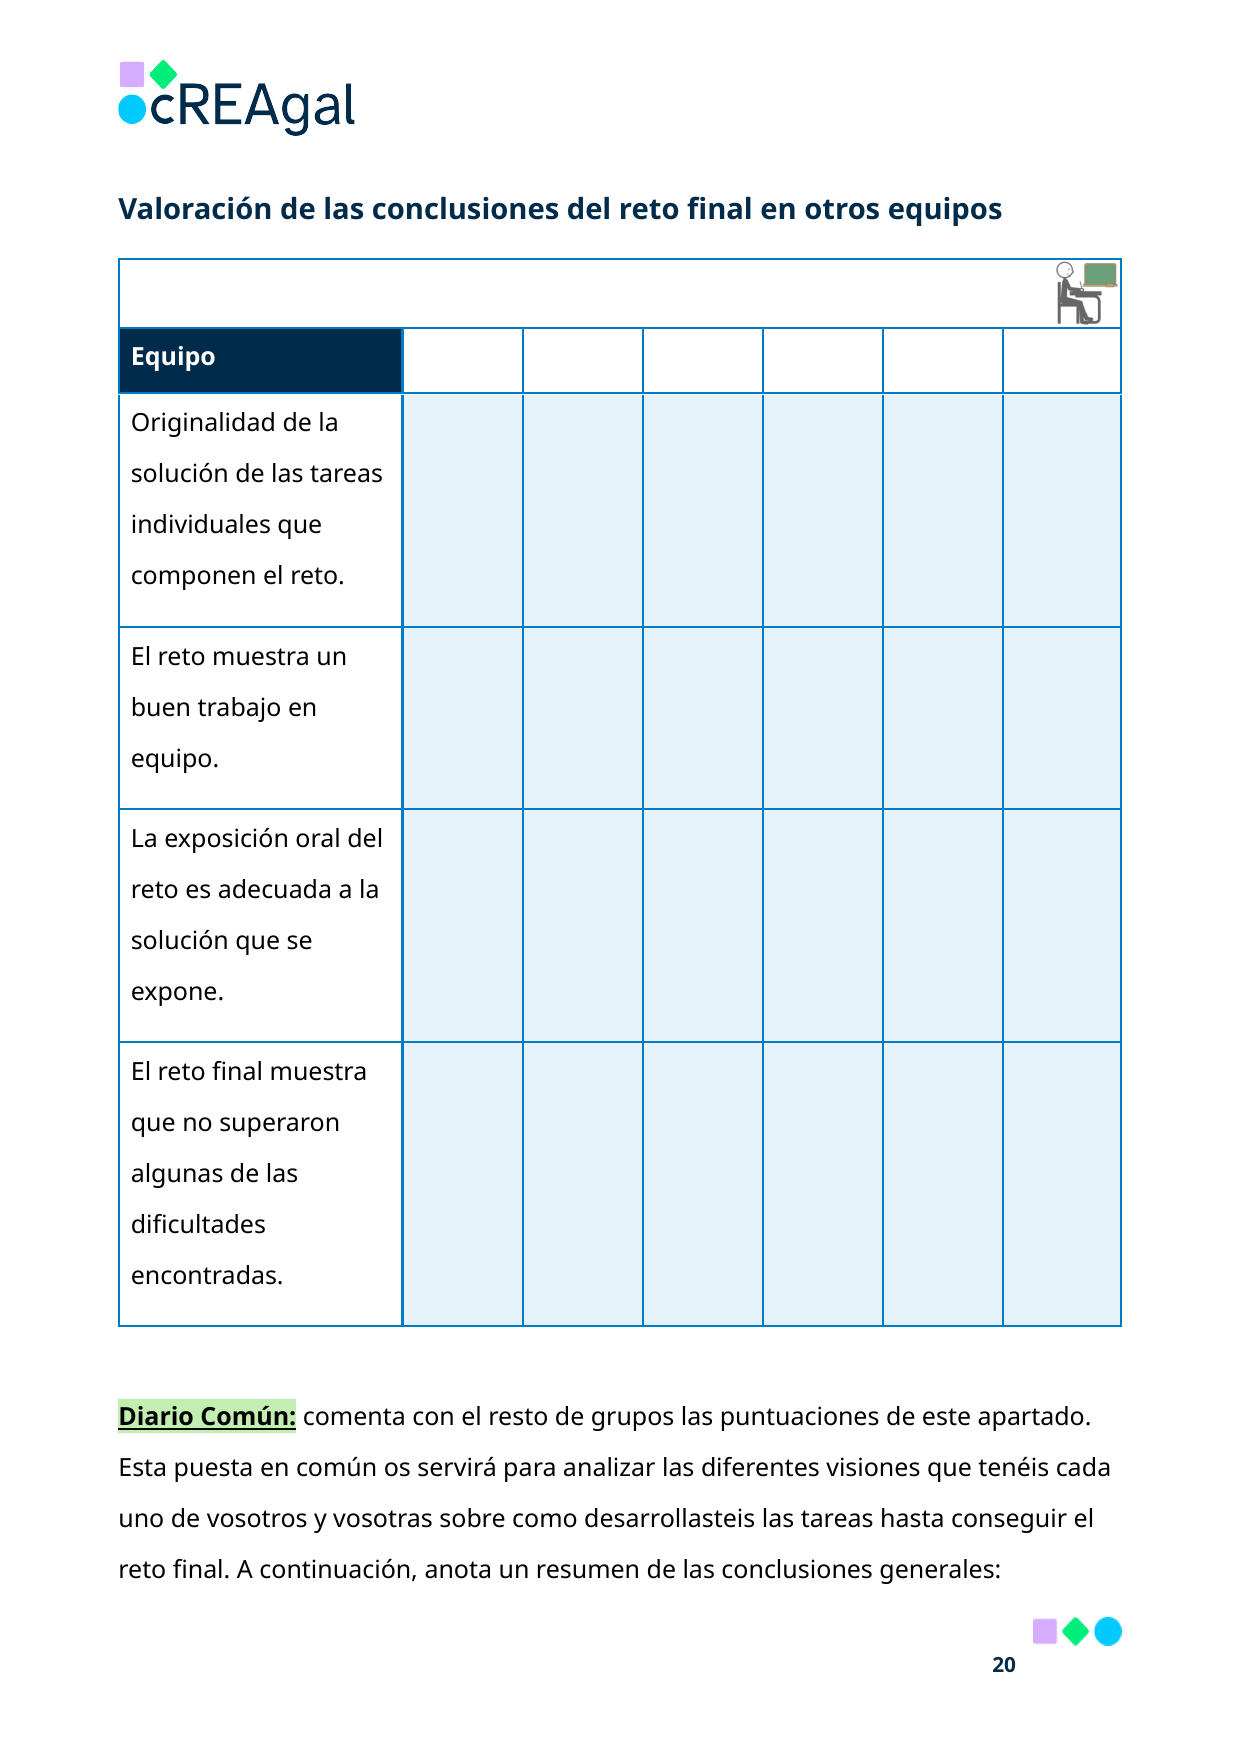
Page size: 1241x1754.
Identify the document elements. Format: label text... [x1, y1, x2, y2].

table_cell [884, 1043, 1002, 1325]
table_cell Originalidad de la solución de las tareas individuales que componen el reto. [120, 395, 401, 626]
table_cell [884, 628, 1002, 808]
table_cell [644, 329, 762, 392]
table_cell [644, 1043, 762, 1325]
table_cell [1004, 395, 1120, 626]
table_cell [524, 395, 642, 626]
picture [1033, 1617, 1105, 1646]
table_cell [1004, 810, 1120, 1041]
table_cell [404, 329, 522, 392]
table_header [120, 260, 1120, 327]
table_cell [884, 329, 1002, 392]
table_cell [404, 628, 522, 808]
table_cell [644, 628, 762, 808]
table_cell [1004, 1043, 1120, 1325]
table_cell [764, 1043, 882, 1325]
table_cell El reto muestra un buen trabajo en equipo. [120, 628, 401, 808]
table_cell [764, 395, 882, 626]
table_cell [404, 810, 522, 1041]
table_cell [1004, 628, 1120, 808]
table_cell Equipo [120, 329, 401, 392]
table_cell [764, 810, 882, 1041]
table_cell [644, 810, 762, 1041]
picture [1112, 1617, 1122, 1628]
table_cell [764, 329, 882, 392]
table_cell [524, 1043, 642, 1325]
table_cell [884, 810, 1002, 1041]
table_cell [764, 628, 882, 808]
table_cell [524, 810, 642, 1041]
table_cell [404, 395, 522, 626]
table_cell [644, 395, 762, 626]
table_cell El reto final muestra que no superaron algunas de las dificultades encontradas. [120, 1043, 401, 1325]
table_cell [884, 395, 1002, 626]
text Diario Común: comenta con el resto de grupos las puntuaciones de este apartado. Esta puesta en común os servirá para analizar las diferentes visiones que tenéis cada uno de vosotros y vosotras sobre como desarrollasteis las tareas hasta conseguir el reto final. A continuación, anota un resumen de las conclusiones generales: [118, 1399, 1122, 1586]
table_cell [404, 1043, 522, 1325]
subtitle Valoración de las conclusiones del reto final en otros equipos [118, 188, 1122, 228]
picture [1111, 1634, 1122, 1646]
table_cell La exposición oral del reto es adecuada a la solución que se expone. [120, 810, 401, 1041]
table_cell [524, 628, 642, 808]
table_cell [1004, 329, 1120, 392]
table_cell [524, 329, 642, 392]
picture [118, 60, 355, 136]
